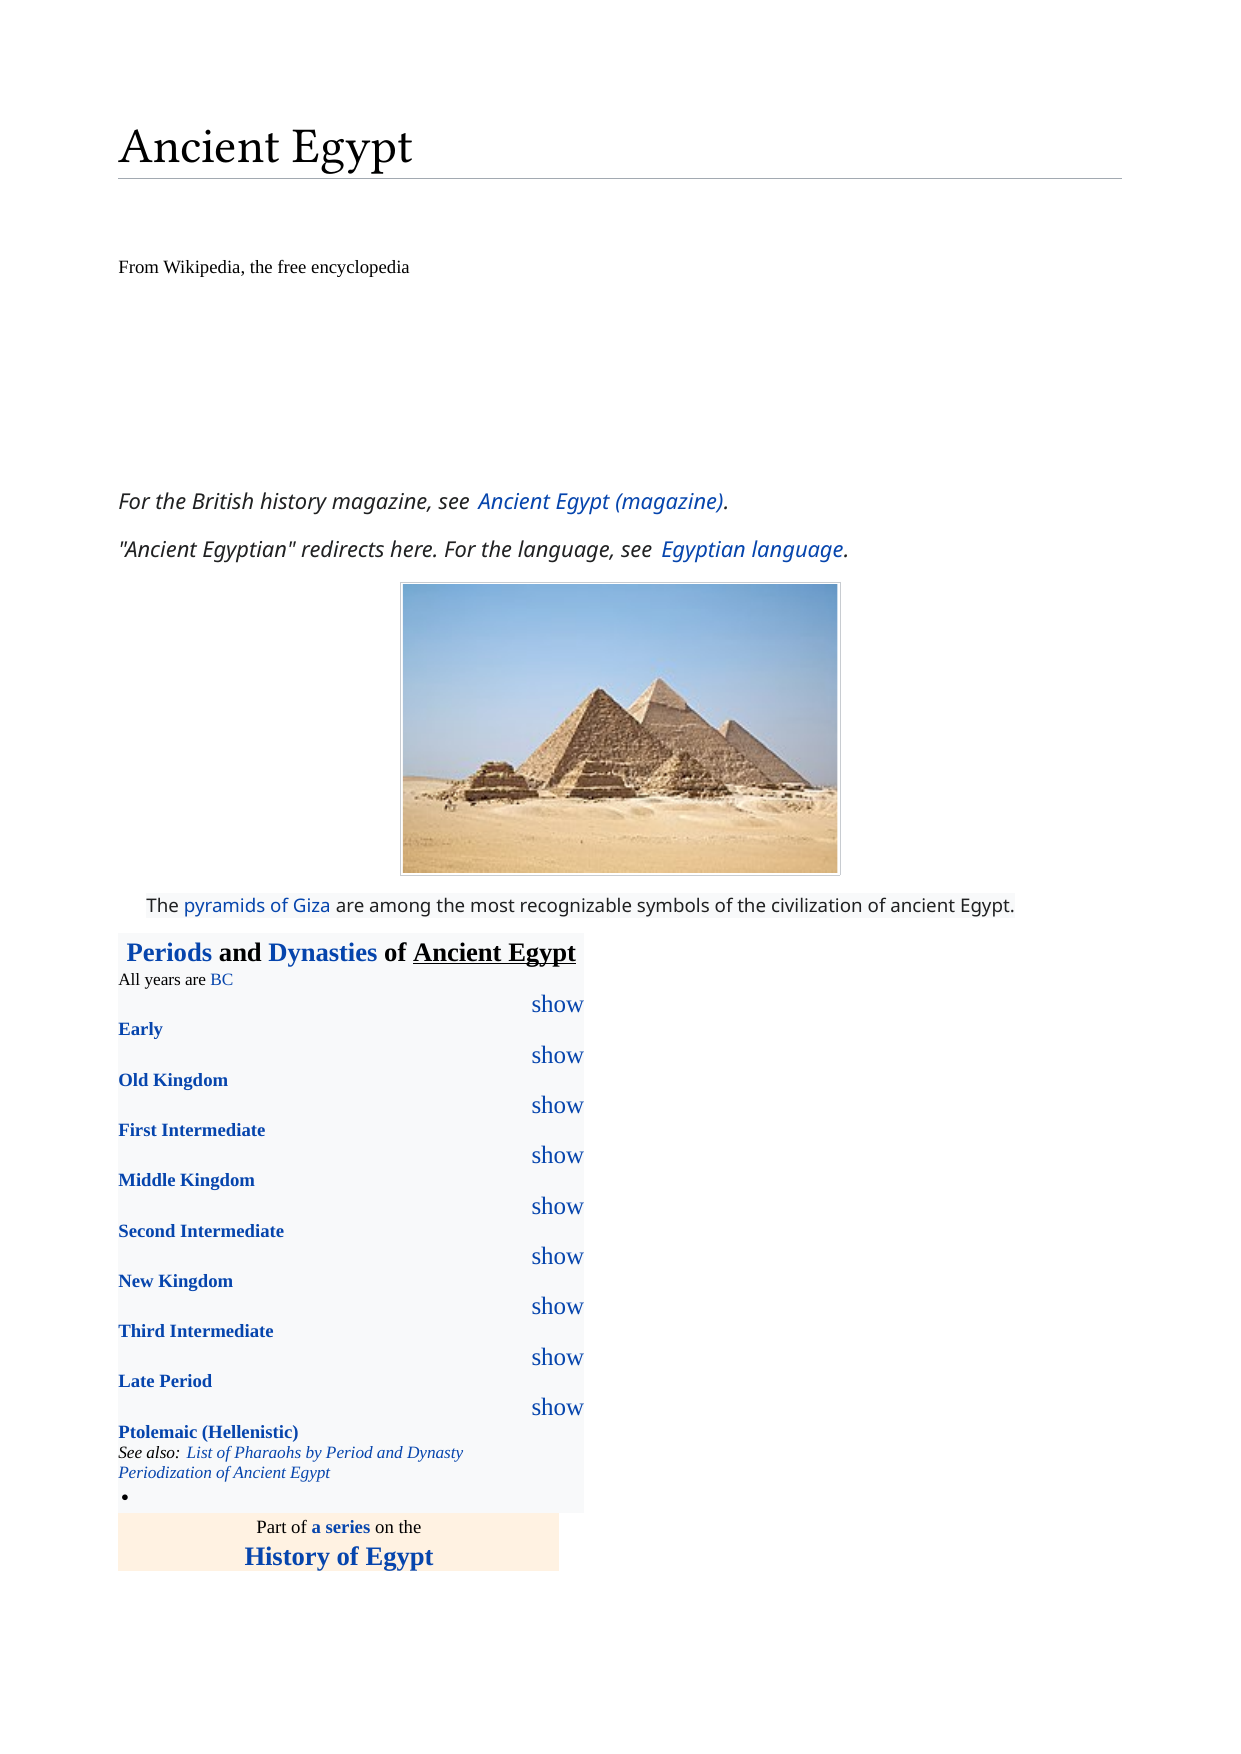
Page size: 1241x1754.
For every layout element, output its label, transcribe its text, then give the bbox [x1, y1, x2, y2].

table_cell All years are BC [118, 970, 584, 989]
subtitle Ancient Egypt [118, 118, 1122, 178]
table_cell [118, 1482, 584, 1513]
table_cell See also: List of Pharaohs by Period and Dynasty Periodization of Ancient Egypt [118, 1442, 584, 1482]
table_cell show Third Intermediate [118, 1291, 584, 1342]
picture [402, 584, 838, 873]
text The pyramids of Giza are among the most recognizable symbols of the civilization of ancient Egypt. [123, 892, 1122, 918]
table_cell History of Egypt [118, 1540, 559, 1571]
table_cell show Old Kingdom [118, 1040, 584, 1090]
table_cell show New Kingdom [118, 1241, 584, 1291]
table_cell show Ptolemaic (Hellenistic) [118, 1392, 584, 1442]
text For the British history magazine, see Ancient Egypt (magazine). [118, 486, 1122, 516]
table_cell show Second Intermediate [118, 1191, 584, 1241]
text From Wikipedia, the free encyclopedia [118, 256, 1122, 277]
table_header Part of a series on the [118, 1513, 559, 1540]
table_cell show Late Period [118, 1342, 584, 1392]
table_cell show First Intermediate [118, 1090, 584, 1140]
table_header Periods and Dynasties of Ancient Egypt [118, 933, 584, 970]
text "Ancient Egyptian" redirects here. For the language, see Egyptian language. [118, 534, 1122, 564]
table_cell show Middle Kingdom [118, 1140, 584, 1191]
table_cell show Early [118, 990, 584, 1040]
